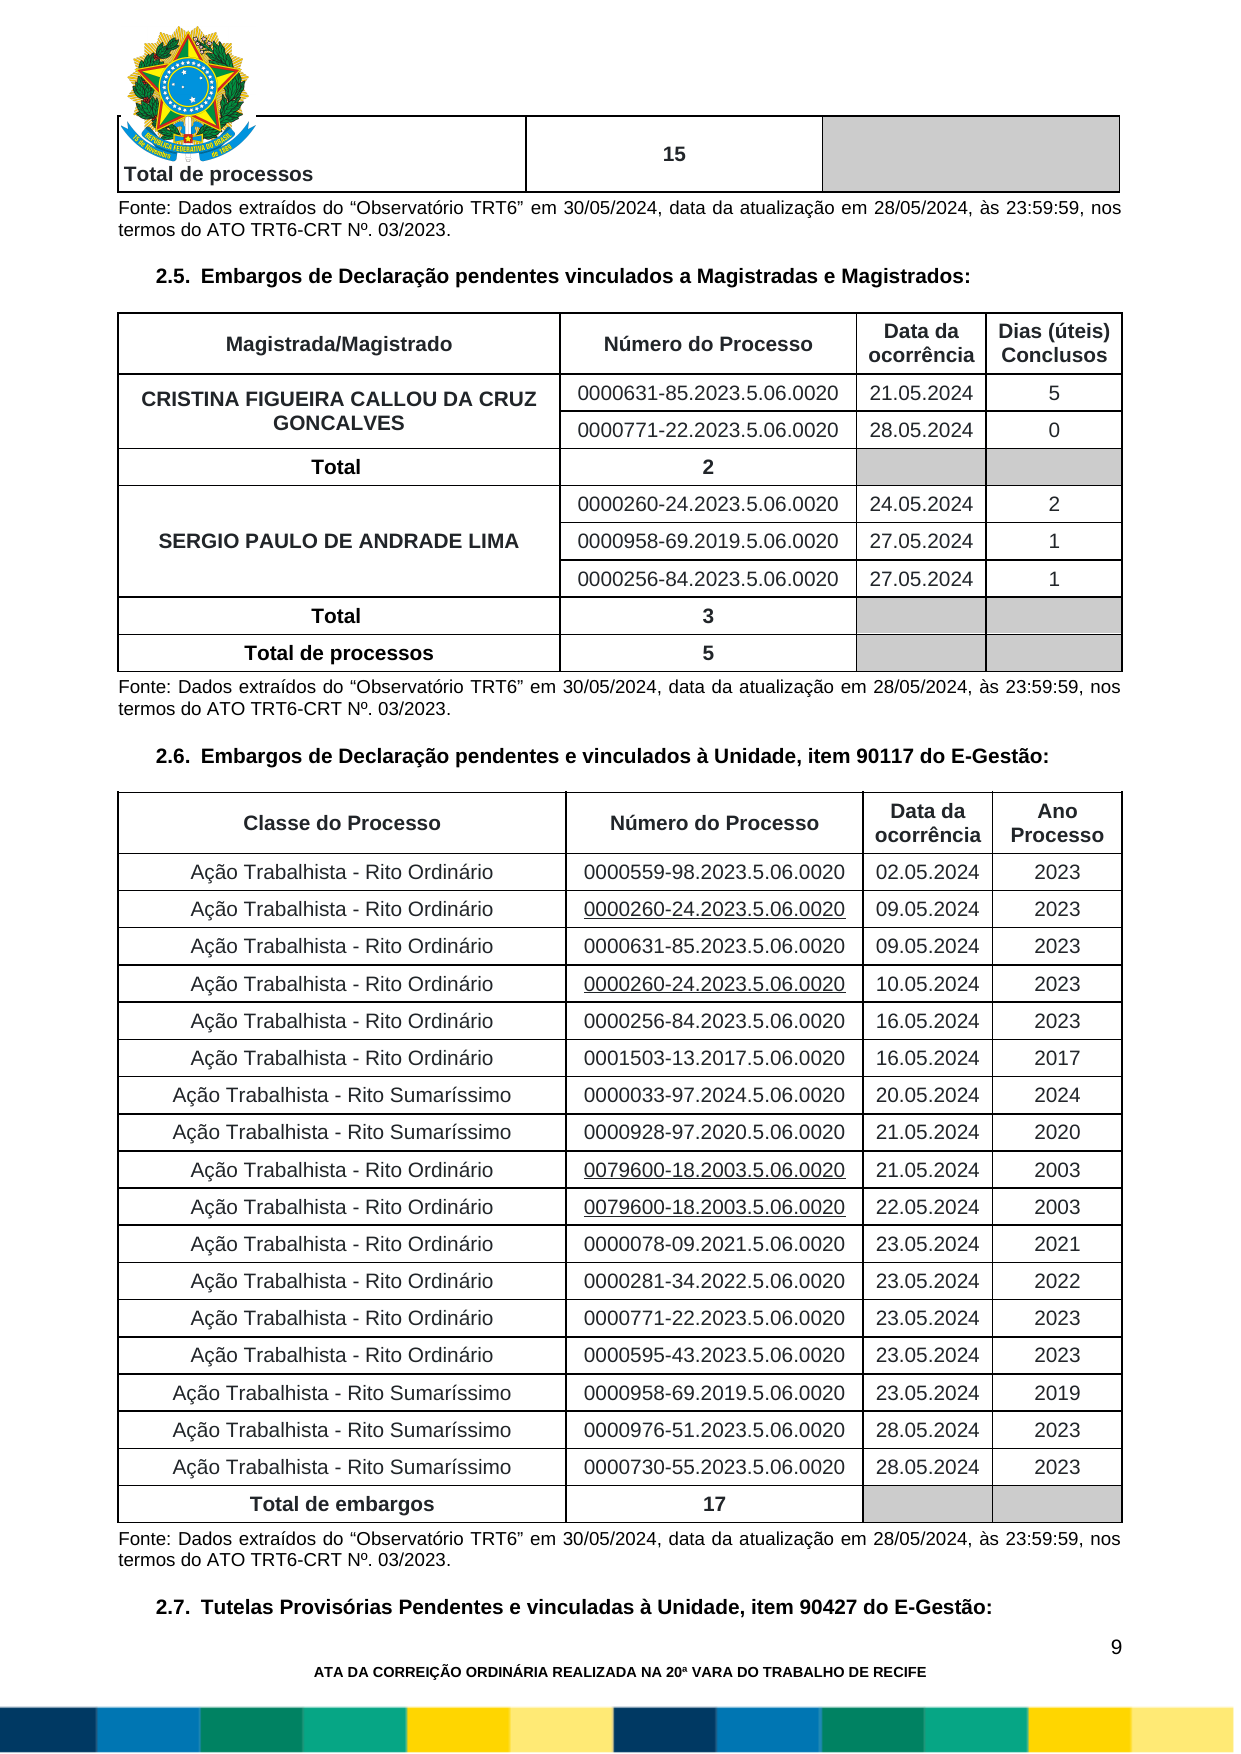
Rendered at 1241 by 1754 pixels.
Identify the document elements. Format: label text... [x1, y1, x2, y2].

table_cell 10.05.2024 [864, 966, 992, 1001]
table_cell [857, 449, 985, 485]
table_cell 0000260-24.2023.5.06.0020 [561, 486, 856, 522]
table_cell Total [119, 449, 559, 485]
table_header Classe do Processo [119, 793, 565, 852]
table_cell 23.05.2024 [864, 1338, 992, 1373]
table_cell 0000631-85.2023.5.06.0020 [561, 375, 856, 410]
table_cell 0000771-22.2023.5.06.0020 [561, 412, 856, 447]
table_cell [823, 117, 1119, 191]
table_cell Total [119, 598, 559, 633]
list Embargos de Declaração pendentes vinculados a Magistradas e Magistrados: [156, 264, 1122, 288]
table_cell 0000928-97.2020.5.06.0020 [567, 1115, 862, 1150]
table_cell 0000976-51.2023.5.06.0020 [567, 1412, 862, 1447]
table_cell 2023 [993, 1449, 1121, 1485]
table_header Número do Processo [561, 314, 856, 373]
table_header Data da ocorrência [857, 314, 985, 373]
table_cell 16.05.2024 [864, 1003, 992, 1038]
table_cell 23.05.2024 [864, 1226, 992, 1262]
table_cell Ação Trabalhista - Rito Ordinário [119, 928, 565, 964]
table_cell 02.05.2024 [864, 854, 992, 890]
table_cell 17 [567, 1486, 862, 1522]
table_header Ano Processo [993, 793, 1121, 852]
table_cell 0000260-24.2023.5.06.0020 [567, 891, 862, 927]
table_cell 2023 [993, 928, 1121, 964]
table_cell Ação Trabalhista - Rito Sumaríssimo [119, 1412, 565, 1447]
table_cell Ação Trabalhista - Rito Ordinário [119, 1300, 565, 1336]
list Embargos de Declaração pendentes e vinculados à Unidade, item 90117 do E-Gestão: [156, 743, 1122, 767]
table_cell 0000559-98.2023.5.06.0020 [567, 854, 862, 890]
table_cell 0001503-13.2017.5.06.0020 [567, 1040, 862, 1076]
table_cell Ação Trabalhista - Rito Sumaríssimo [119, 1077, 565, 1113]
table_cell 16.05.2024 [864, 1040, 992, 1076]
table_cell Ação Trabalhista - Rito Sumaríssimo [119, 1375, 565, 1410]
table_cell 0000958-69.2019.5.06.0020 [567, 1375, 862, 1410]
text Fonte: Dados extraídos do “Observatório TRT6” em 30/05/2024, data da atualização em 28/05/2024, às 23:59:59, nos termos do ATO TRT6-CRT Nº. 03/2023. [118, 676, 1122, 719]
table_cell 24.05.2024 [857, 486, 985, 522]
table_cell 2019 [993, 1375, 1121, 1410]
table_cell 2023 [993, 854, 1121, 890]
table_cell 0000256-84.2023.5.06.0020 [561, 561, 856, 596]
text Fonte: Dados extraídos do “Observatório TRT6” em 30/05/2024, data da atualização em 28/05/2024, às 23:59:59, nos termos do ATO TRT6-CRT Nº. 03/2023. [118, 1528, 1122, 1571]
table_cell 09.05.2024 [864, 928, 992, 964]
table_cell 23.05.2024 [864, 1375, 992, 1410]
list Tutelas Provisórias Pendentes e vinculadas à Unidade, item 90427 do E-Gestão: [156, 1595, 1122, 1619]
table_cell [987, 598, 1121, 633]
table_cell Ação Trabalhista - Rito Ordinário [119, 1226, 565, 1262]
table_cell 0000281-34.2022.5.06.0020 [567, 1263, 862, 1299]
table_cell CRISTINA FIGUEIRA CALLOU DA CRUZ GONCALVES [119, 375, 559, 447]
table_cell 0079600-18.2003.5.06.0020 [567, 1152, 862, 1187]
table_cell 5 [987, 375, 1121, 410]
text Fonte: Dados extraídos do “Observatório TRT6” em 30/05/2024, data da atualização em 28/05/2024, às 23:59:59, nos termos do ATO TRT6-CRT Nº. 03/2023. [118, 197, 1122, 240]
table_cell [857, 635, 985, 671]
table_cell 2023 [993, 966, 1121, 1001]
table_header Dias (úteis) Conclusos [987, 314, 1121, 373]
table_cell 0000078-09.2021.5.06.0020 [567, 1226, 862, 1262]
table_cell [993, 1486, 1121, 1522]
table_cell Ação Trabalhista - Rito Ordinário [119, 966, 565, 1001]
table_header Magistrada/Magistrado [119, 314, 559, 373]
table_cell 3 [561, 598, 856, 633]
table_cell [864, 1486, 992, 1522]
table_cell Ação Trabalhista - Rito Ordinário [119, 1263, 565, 1299]
table_cell Ação Trabalhista - Rito Ordinário [119, 891, 565, 927]
table_cell 22.05.2024 [864, 1189, 992, 1224]
table_cell Ação Trabalhista - Rito Sumaríssimo [119, 1449, 565, 1485]
table_cell 2003 [993, 1152, 1121, 1187]
table_cell 20.05.2024 [864, 1077, 992, 1113]
table_cell 28.05.2024 [864, 1449, 992, 1485]
table_cell 27.05.2024 [857, 561, 985, 596]
table_cell Ação Trabalhista - Rito Ordinário [119, 854, 565, 890]
table_cell 2022 [993, 1263, 1121, 1299]
table_cell 2023 [993, 1003, 1121, 1038]
table_cell 28.05.2024 [864, 1412, 992, 1447]
table_cell 2023 [993, 1338, 1121, 1373]
table_cell 0000595-43.2023.5.06.0020 [567, 1338, 862, 1373]
table_cell 2024 [993, 1077, 1121, 1113]
table_cell Total de processos [119, 117, 525, 191]
table_cell 2 [561, 449, 856, 485]
table_cell 27.05.2024 [857, 523, 985, 559]
table_cell 0000730-55.2023.5.06.0020 [567, 1449, 862, 1485]
table_cell 5 [561, 635, 856, 671]
table_cell 0000631-85.2023.5.06.0020 [567, 928, 862, 964]
table_cell 2021 [993, 1226, 1121, 1262]
table_cell 21.05.2024 [864, 1115, 992, 1150]
table_header Número do Processo [567, 793, 862, 852]
table_cell SERGIO PAULO DE ANDRADE LIMA [119, 486, 559, 596]
table_cell 0000260-24.2023.5.06.0020 [567, 966, 862, 1001]
table_cell 2017 [993, 1040, 1121, 1076]
table_cell Ação Trabalhista - Rito Ordinário [119, 1152, 565, 1187]
table_cell Ação Trabalhista - Rito Sumaríssimo [119, 1115, 565, 1150]
table_cell Ação Trabalhista - Rito Ordinário [119, 1040, 565, 1076]
table_cell 0000033-97.2024.5.06.0020 [567, 1077, 862, 1113]
table_cell 1 [987, 561, 1121, 596]
table_cell Ação Trabalhista - Rito Ordinário [119, 1338, 565, 1373]
table_cell Total de processos [119, 635, 559, 671]
table_cell 23.05.2024 [864, 1300, 992, 1336]
table_header Data da ocorrência [864, 793, 992, 852]
table_cell 0079600-18.2003.5.06.0020 [567, 1189, 862, 1224]
table_cell [987, 635, 1121, 671]
table_cell 2020 [993, 1115, 1121, 1150]
table_cell 23.05.2024 [864, 1263, 992, 1299]
table_cell 0000771-22.2023.5.06.0020 [567, 1300, 862, 1336]
table_cell 2023 [993, 1300, 1121, 1336]
table_cell 2023 [993, 891, 1121, 927]
table_cell 0000256-84.2023.5.06.0020 [567, 1003, 862, 1038]
table_cell 0000958-69.2019.5.06.0020 [561, 523, 856, 559]
table_cell 2 [987, 486, 1121, 522]
table_cell 15 [527, 117, 822, 191]
table_cell Ação Trabalhista - Rito Ordinário [119, 1189, 565, 1224]
table_cell 28.05.2024 [857, 412, 985, 447]
table_cell 21.05.2024 [864, 1152, 992, 1187]
table_cell 2003 [993, 1189, 1121, 1224]
table_cell Total de embargos [119, 1486, 565, 1522]
table_cell [857, 598, 985, 633]
table_cell 1 [987, 523, 1121, 559]
table_cell 2023 [993, 1412, 1121, 1447]
table_cell 09.05.2024 [864, 891, 992, 927]
table_cell [987, 449, 1121, 485]
table_cell 0 [987, 412, 1121, 447]
table_cell Ação Trabalhista - Rito Ordinário [119, 1003, 565, 1038]
table_cell 21.05.2024 [857, 375, 985, 410]
